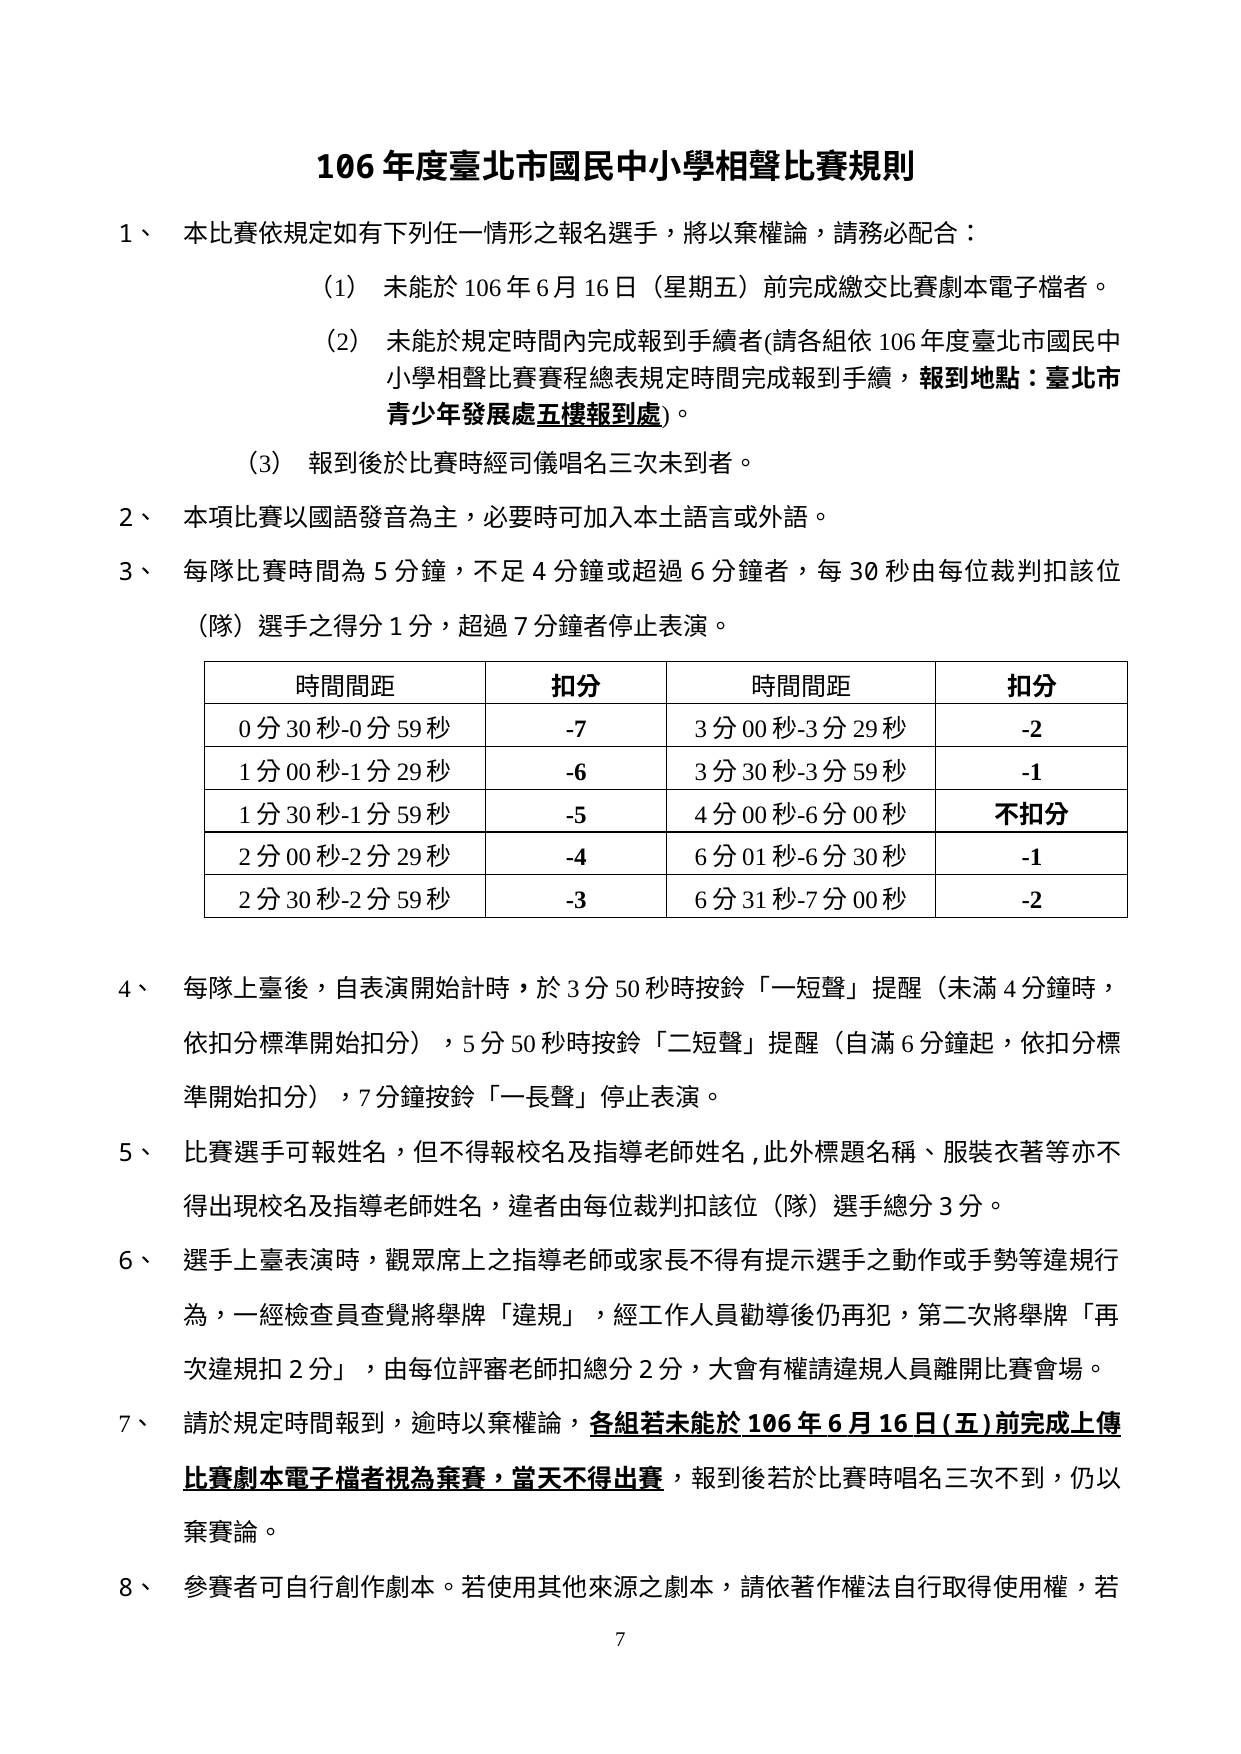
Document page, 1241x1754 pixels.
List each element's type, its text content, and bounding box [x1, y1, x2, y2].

table_cell 3分00秒-3分29秒 [667, 704, 935, 746]
table_cell 1分30秒-1分59秒 [205, 790, 485, 831]
table_cell 0分30秒-0分59秒 [205, 704, 485, 746]
list 每隊比賽時間為5分鐘，不足4分鐘或超過6分鐘者，每30秒由每位裁判扣該位（隊）選手之得分1分，超過7分鐘者停止表演。 [118, 552, 1122, 642]
table_cell -7 [486, 704, 666, 746]
list 未能於106年6月16日（星期五）前完成繳交比賽劇本電子檔者。 [308, 267, 1122, 304]
list 報到後於比賽時經司儀唱名三次未到者。 [233, 443, 1149, 479]
list 每隊上臺後，自表演開始計時，於3分50秒時按鈴「一短聲」提醒（未滿4分鐘時，依扣分標準開始扣分），5分50秒時按鈴「二短聲」提醒（自滿6分鐘起，依扣分標準開始扣分），7分鐘按鈴「一長聲」停止表演。 [118, 969, 1122, 1114]
table_cell -1 [936, 747, 1127, 789]
list 本項比賽以國語發音為主，必要時可加入本土語言或外語。 [118, 497, 1122, 534]
table_cell 4分00秒-6分00秒 [667, 790, 935, 831]
table_header 時間間距 [667, 662, 935, 703]
table_cell -4 [486, 833, 666, 874]
list 比賽選手可報姓名，但不得報校名及指導老師姓名,此外標題名稱、服裝衣著等亦不得出現校名及指導老師姓名，違者由每位裁判扣該位（隊）選手總分3分。 [118, 1132, 1122, 1223]
table_header 扣分 [486, 662, 666, 703]
table_header 扣分 [936, 662, 1127, 703]
table_cell -2 [936, 704, 1127, 746]
table_cell 2分00秒-2分29秒 [205, 833, 485, 874]
list 選手上臺表演時，觀眾席上之指導老師或家長不得有提示選手之動作或手勢等違規行為，一經檢查員查覺將舉牌「違規」，經工作人員勸導後仍再犯，第二次將舉牌「再次違規扣2分」，由每位評審老師扣總分2分，大會有權請違規人員離開比賽會場。 [118, 1241, 1122, 1386]
table_cell -1 [936, 833, 1127, 874]
list 未能於規定時間內完成報到手續者(請各組依106年度臺北市國民中小學相聲比賽賽程總表規定時間完成報到手續，報到地點：臺北市青少年發展處五樓報到處)。 [311, 322, 1122, 431]
table_cell -2 [936, 875, 1127, 917]
table_cell 1分00秒-1分29秒 [205, 747, 485, 789]
table_cell 3分30秒-3分59秒 [667, 747, 935, 789]
table_cell -5 [486, 790, 666, 831]
list 參賽者可自行創作劇本。若使用其他來源之劇本，請依著作權法自行取得使用權，若 [118, 1567, 1122, 1603]
table_header 時間間距 [205, 662, 485, 703]
list 請於規定時間報到，逾時以棄權論，各組若未能於106年6月16日(五)前完成上傳比賽劇本電子檔者視為棄賽，當天不得出賽，報到後若於比賽時唱名三次不到，仍以棄賽論。 [118, 1404, 1122, 1549]
table_cell 2分30秒-2分59秒 [205, 875, 485, 917]
table_cell 不扣分 [936, 790, 1127, 831]
table_cell 6分31秒-7分00秒 [667, 875, 935, 917]
table_cell 6分01秒-6分30秒 [667, 833, 935, 874]
table_cell -6 [486, 747, 666, 789]
text 106年度臺北市國民中小學相聲比賽規則 [156, 140, 1074, 188]
list 本比賽依規定如有下列任一情形之報名選手，將以棄權論，請務必配合： [118, 213, 1122, 249]
table_cell -3 [486, 875, 666, 917]
